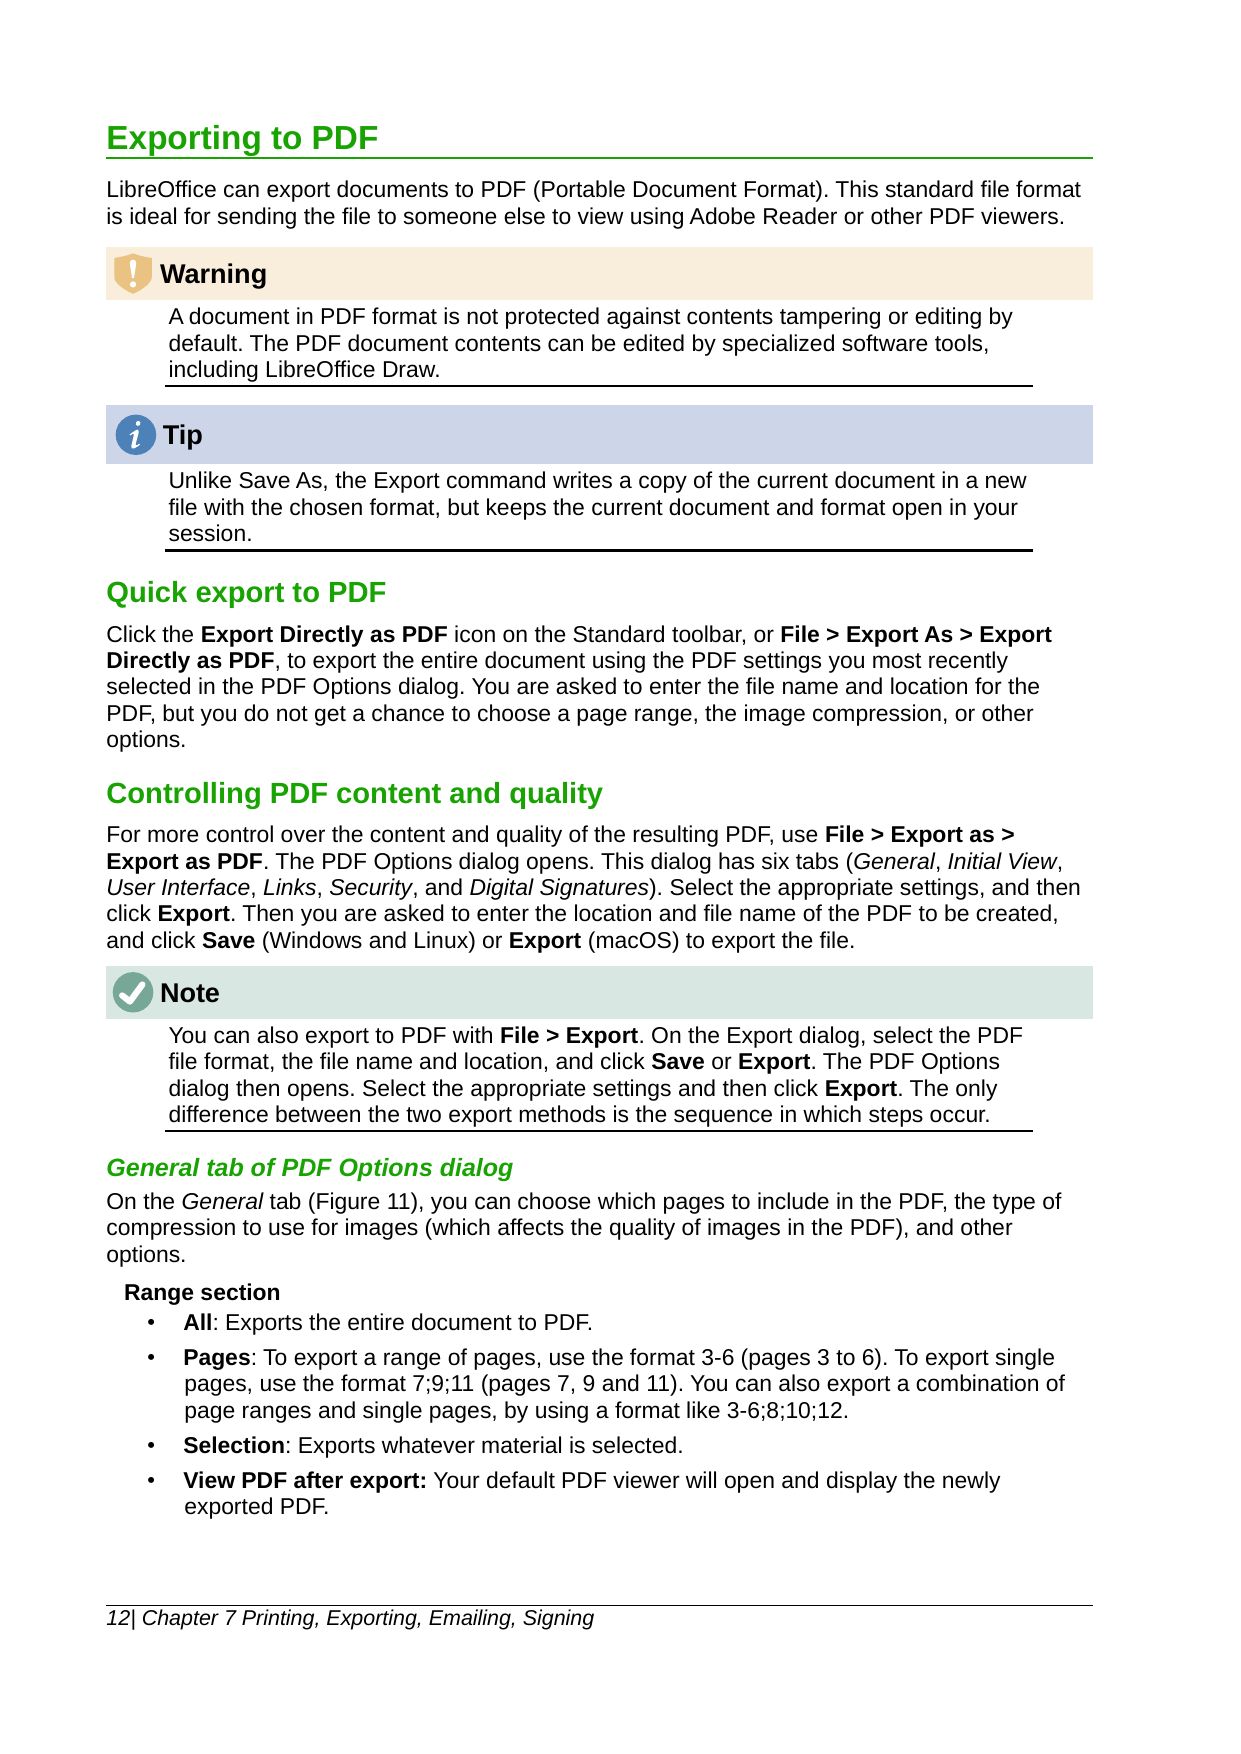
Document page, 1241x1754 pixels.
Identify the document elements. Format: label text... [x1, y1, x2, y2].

subtitle Exporting to PDF [106, 118, 1093, 157]
subtitle Note [106, 966, 1093, 1019]
list All: Exports the entire document to PDF. [144, 1306, 1093, 1335]
text Click the Export Directly as PDF icon on the Standard toolbar, or File > Export As > Export Directly as PDF, to export the entire document using the PDF settings you most recently selected in the PDF Options dialog. You are asked to enter the file name and location for the PDF, but you do not get a chance to choose a page range, the image compression, or other options. [106, 621, 1093, 752]
text Range section [124, 1279, 1093, 1306]
text Unlike Save As, the Export command writes a copy of the current document in a new file with the chosen format, but keeps the current document and format open in your session. [165, 464, 1033, 549]
subtitle Tip [106, 405, 1093, 464]
list View PDF after export: Your default PDF viewer will open and display the newly exported PDF. [144, 1464, 1093, 1523]
list Selection: Exports whatever material is selected. [144, 1429, 1093, 1458]
subtitle Controlling PDF content and quality [106, 776, 1093, 809]
subtitle Quick export to PDF [106, 575, 1093, 609]
subtitle General tab of PDF Options dialog [106, 1153, 1093, 1182]
text For more control over the content and quality of the resulting PDF, use File > Export as > Export as PDF. The PDF Options dialog opens. This dialog has six tabs (General, Initial View, User Interface, Links, Security, and Digital Signatures). Select the appropriate settings, and then click Export. Then you are asked to enter the location and file name of the PDF to be created, and click Save (Windows and Linux) or Export (macOS) to export the file. [106, 821, 1093, 953]
text A document in PDF format is not protected against contents tampering or editing by default. The PDF document contents can be edited by specialized software tools, including LibreOffice Draw. [165, 300, 1033, 385]
list Pages: To export a range of pages, use the format 3-6 (pages 3 to 6). To export single pages, use the format 7;9;11 (pages 7, 9 and 11). You can also export a combination of page ranges and single pages, by using a format like 3-6;8;10;12. [144, 1341, 1093, 1423]
text You can also export to PDF with File > Export. On the Export dialog, select the PDF file format, the file name and location, and click Save or Export. The PDF Options dialog then opens. Select the appropriate settings and then click Export. The only difference between the two export methods is the sequence in which steps occur. [165, 1019, 1033, 1130]
subtitle Warning [106, 247, 1093, 300]
text LibreOffice can export documents to PDF (Portable Document Format). This standard file format is ideal for sending the file to someone else to view using Adobe Reader or other PDF viewers. [106, 176, 1093, 229]
text On the General tab (Figure 11), you can choose which pages to include in the PDF, the type of compression to use for images (which affects the quality of images in the PDF), and other options. [106, 1188, 1093, 1267]
